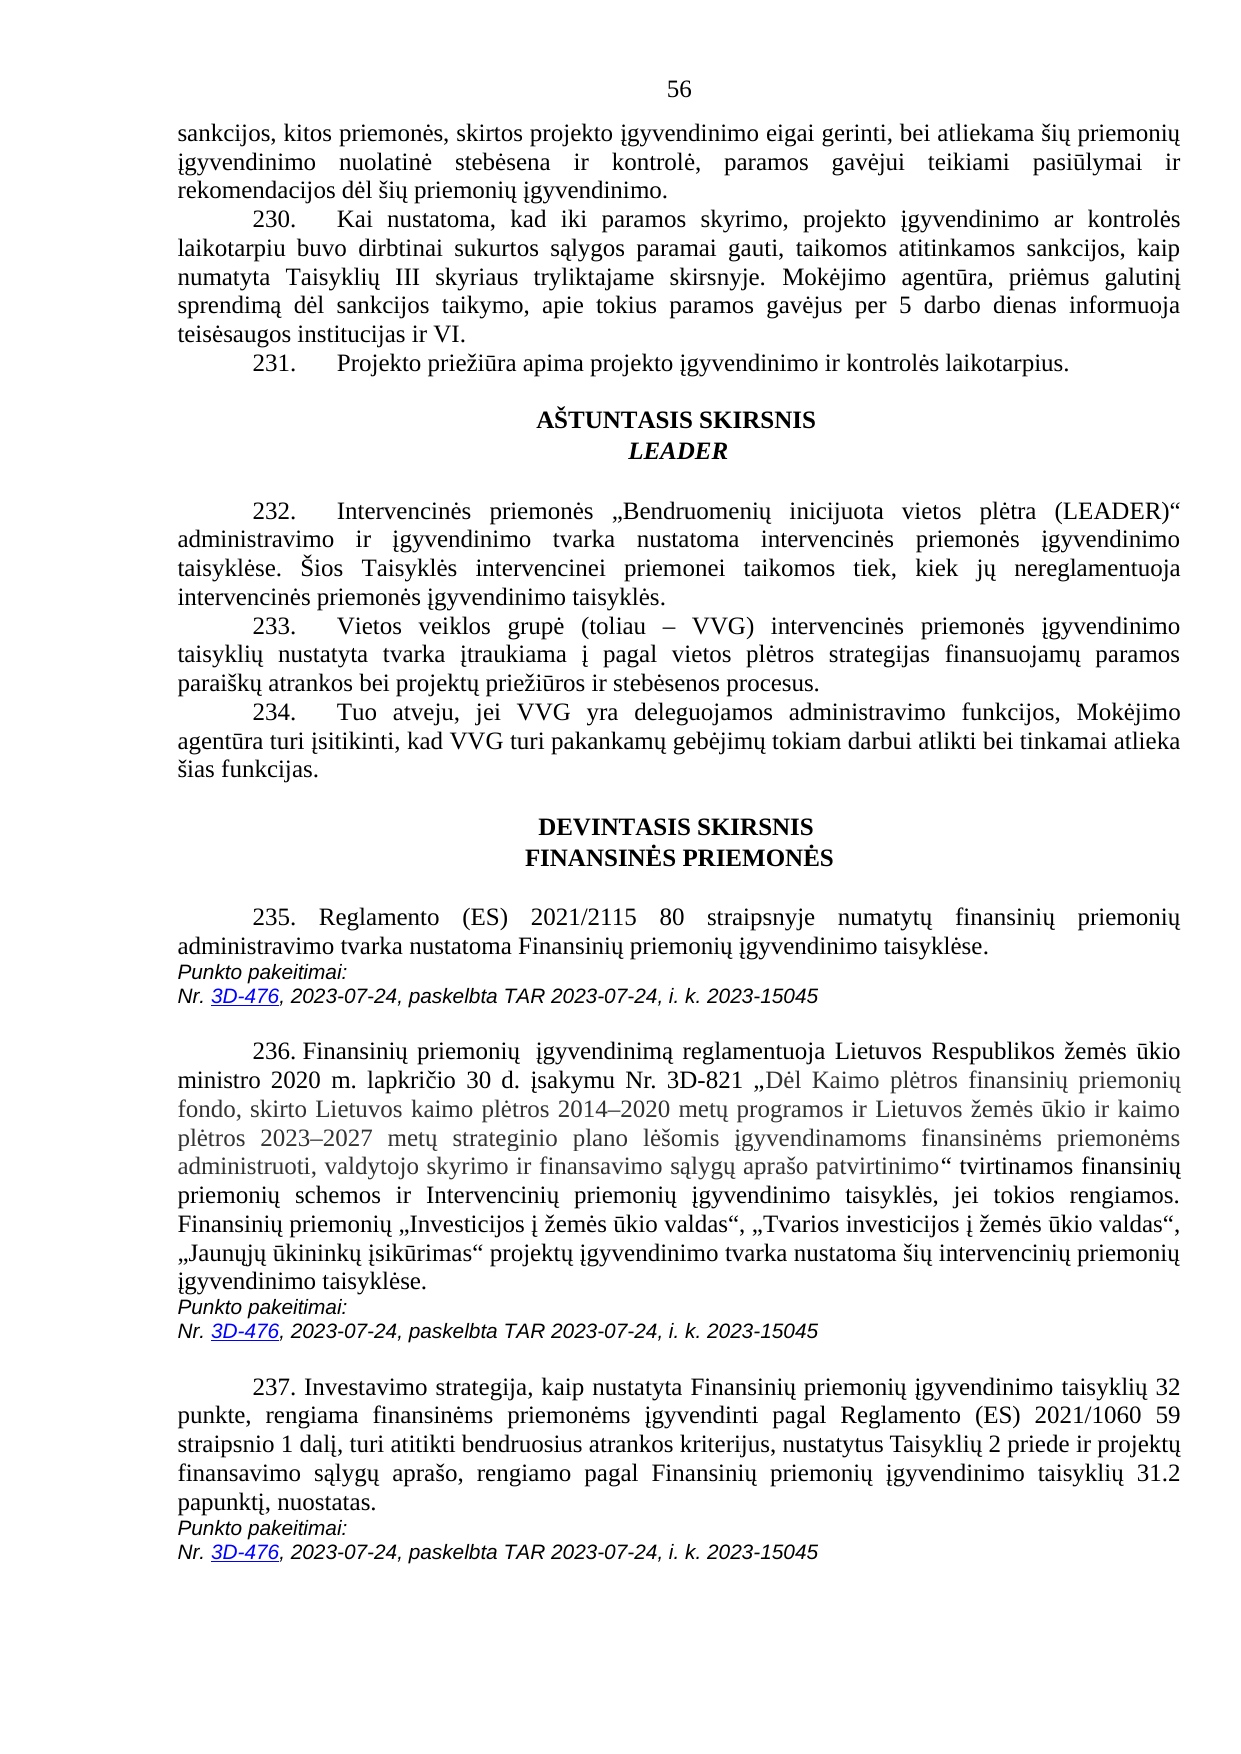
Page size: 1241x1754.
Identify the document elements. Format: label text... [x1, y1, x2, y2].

text Nr. 3D-476, 2023-07-24, paskelbta TAR 2023-07-24, i. k. 2023-15045 [177, 984, 1181, 1008]
text 237. Investavimo strategija, kaip nustatyta Finansinių priemonių įgyvendinimo taisyklių 32 punkte, rengiama finansinėms priemonėms įgyvendinti pagal Reglamento (ES) 2021/1060 59 straipsnio 1 dalį, turi atitikti bendruosius atrankos kriterijus, nustatytus Taisyklių 2 priede ir projektų finansavimo sąlygų aprašo, rengiamo pagal Finansinių priemonių įgyvendinimo taisyklių 31.2 papunktį, nuostatas. [177, 1372, 1181, 1516]
text 230. Kai nustatoma, kad iki paramos skyrimo, projekto įgyvendinimo ar kontrolės laikotarpiu buvo dirbtinai sukurtos sąlygos paramai gauti, taikomos atitinkamos sankcijos, kaip numatyta Taisyklių III skyriaus tryliktajame skirsnyje. Mokėjimo agentūra, priėmus galutinį sprendimą dėl sankcijos taikymo, apie tokius paramos gavėjus per 5 darbo dienas informuoja teisėsaugos institucijas ir VI. [177, 204, 1181, 348]
text 236. Finansinių priemonių įgyvendinimą reglamentuoja Lietuvos Respublikos žemės ūkio ministro 2020 m. lapkričio 30 d. įsakymu Nr. 3D-821 „Dėl Kaimo plėtros finansinių priemonių fondo, skirto Lietuvos kaimo plėtros 2014–2020 metų programos ir Lietuvos žemės ūkio ir kaimo plėtros 2023–2027 metų strateginio plano lėšomis įgyvendinamoms finansinėms priemonėms administruoti, valdytojo skyrimo ir finansavimo sąlygų aprašo patvirtinimo“ tvirtinamos finansinių priemonių schemos ir Intervencinių priemonių įgyvendinimo taisyklės, jei tokios rengiamos. Finansinių priemonių „Investicijos į žemės ūkio valdas“, „Tvarios investicijos į žemės ūkio valdas“, „Jaunųjų ūkininkų įsikūrimas“ projektų įgyvendinimo tvarka nustatoma šių intervencinių priemonių įgyvendinimo taisyklėse. [177, 1036, 1181, 1295]
text 234. Tuo atveju, jei VVG yra deleguojamos administravimo funkcijos, Mokėjimo agentūra turi įsitikinti, kad VVG turi pakankamų gebėjimų tokiam darbui atlikti bei tinkamai atlieka šias funkcijas. [177, 697, 1181, 783]
subtitle LEADER [177, 436, 1181, 465]
subtitle FINANSINĖS PRIEMONĖS [177, 843, 1181, 872]
text Nr. 3D-476, 2023-07-24, paskelbta TAR 2023-07-24, i. k. 2023-15045 [177, 1319, 1181, 1343]
text 232. Intervencinės priemonės „Bendruomenių inicijuota vietos plėtra (LEADER)“ administravimo ir įgyvendinimo tvarka nustatoma intervencinės priemonės įgyvendinimo taisyklėse. Šios Taisyklės intervencinei priemonei taikomos tiek, kiek jų nereglamentuoja intervencinės priemonės įgyvendinimo taisyklės. [177, 496, 1181, 611]
text 233. Vietos veiklos grupė (toliau – VVG) intervencinės priemonės įgyvendinimo taisyklių nustatyta tvarka įtraukiama į pagal vietos plėtros strategijas finansuojamų paramos paraiškų atrankos bei projektų priežiūros ir stebėsenos procesus. [177, 611, 1181, 697]
text Punkto pakeitimai: [177, 960, 1181, 984]
text 235. Reglamento (ES) 2021/2115 80 straipsnyje numatytų finansinių priemonių administravimo tvarka nustatoma Finansinių priemonių įgyvendinimo taisyklėse. [177, 902, 1181, 960]
subtitle AŠTUNTASIS SKIRSNIS [177, 406, 1181, 434]
text 231. Projekto priežiūra apima projekto įgyvendinimo ir kontrolės laikotarpius. [177, 348, 1181, 377]
subtitle DEVINTASIS SKIRSNIS [177, 812, 1181, 841]
text Punkto pakeitimai: [177, 1516, 1181, 1539]
text Nr. 3D-476, 2023-07-24, paskelbta TAR 2023-07-24, i. k. 2023-15045 [177, 1539, 1181, 1563]
text Punkto pakeitimai: [177, 1295, 1181, 1319]
text sankcijos, kitos priemonės, skirtos projekto įgyvendinimo eigai gerinti, bei atliekama šių priemonių įgyvendinimo nuolatinė stebėsena ir kontrolė, paramos gavėjui teikiami pasiūlymai ir rekomendacijos dėl šių priemonių įgyvendinimo. [177, 118, 1181, 204]
